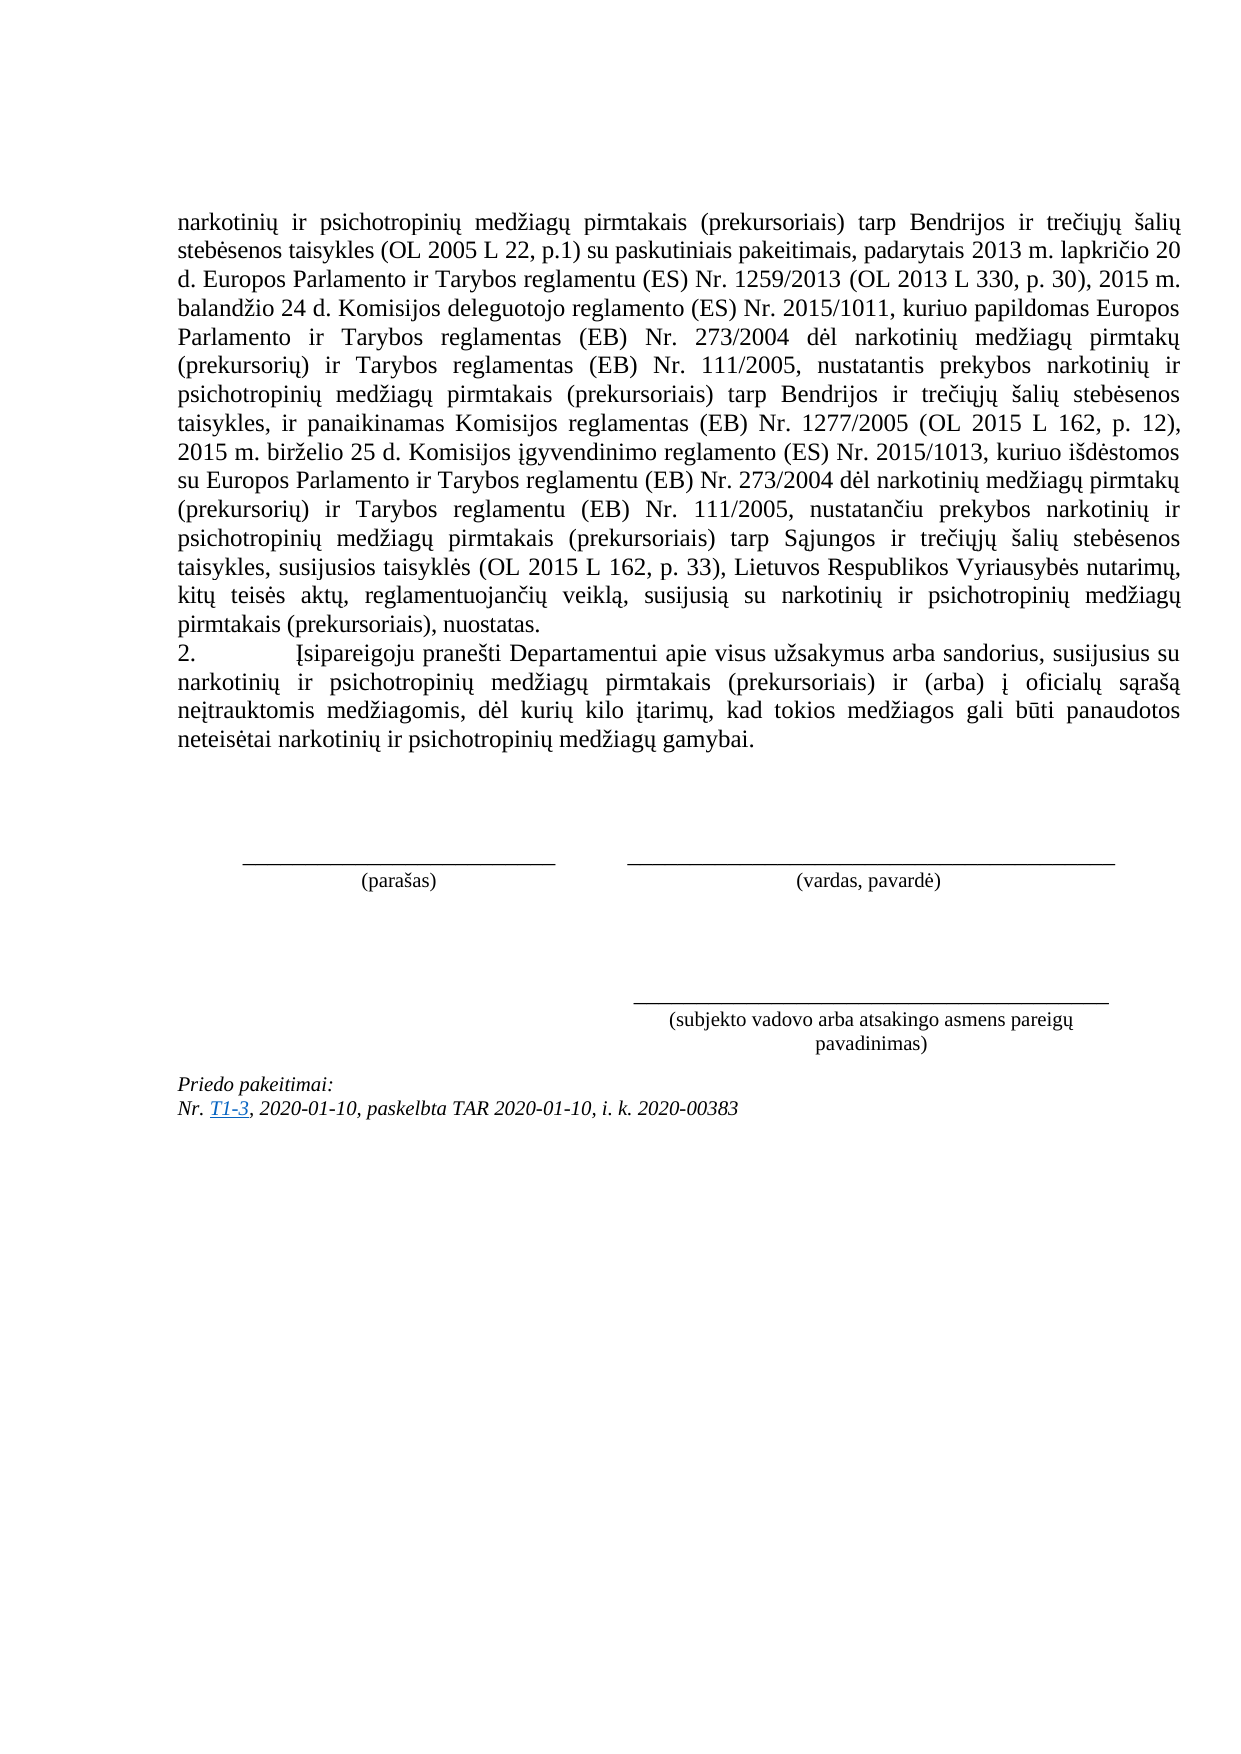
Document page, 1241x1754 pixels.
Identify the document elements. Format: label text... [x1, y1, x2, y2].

text narkotinių ir psichotropinių medžiagų pirmtakais (prekursoriais) tarp Bendrijos ir trečiųjų šalių stebėsenos taisykles (OL 2005 L 22, p.1) su paskutiniais pakeitimais, padarytais 2013 m. lapkričio 20 d. Europos Parlamento ir Tarybos reglamentu (ES) Nr. 1259/2013 (OL 2013 L 330, p. 30), 2015 m. balandžio 24 d. Komisijos deleguotojo reglamento (ES) Nr. 2015/1011, kuriuo papildomas Europos Parlamento ir Tarybos reglamentas (EB) Nr. 273/2004 dėl narkotinių medžiagų pirmtakų (prekursorių) ir Tarybos reglamentas (EB) Nr. 111/2005, nustatantis prekybos narkotinių ir psichotropinių medžiagų pirmtakais (prekursoriais) tarp Bendrijos ir trečiųjų šalių stebėsenos taisykles, ir panaikinamas Komisijos reglamentas (EB) Nr. 1277/2005 (OL 2015 L 162, p. 12), 2015 m. birželio 25 d. Komisijos įgyvendinimo reglamento (ES) Nr. 2015/1013, kuriuo išdėstomos su Europos Parlamento ir Tarybos reglamentu (EB) Nr. 273/2004 dėl narkotinių medžiagų pirmtakų (prekursorių) ir Tarybos reglamentu (EB) Nr. 111/2005, nustatančiu prekybos narkotinių ir psichotropinių medžiagų pirmtakais (prekursoriais) tarp Sąjungos ir trečiųjų šalių stebėsenos taisykles, susijusios taisyklės (OL 2015 L 162, p. 33), Lietuvos Respublikos Vyriausybės nutarimų, kitų teisės aktų, reglamentuojančių veiklą, susijusią su narkotinių ir psichotropinių medžiagų pirmtakais (prekursoriais), nuostatas. [177, 207, 1181, 638]
table_header _______________________________________ (vardas, pavardė) ______________________________________ (subjekto vadovo arba atsakingo asmens pareigų pavadinimas) [609, 839, 1133, 1055]
text 2. Įsipareigoju pranešti Departamentui apie visus užsakymus arba sandorius, susijusius su narkotinių ir psichotropinių medžiagų pirmtakais (prekursoriais) ir (arba) į oficialų sąrašą neįtrauktomis medžiagomis, dėl kurių kilo įtarimų, kad tokios medžiagos gali būti panaudotos neteisėtai narkotinių ir psichotropinių medžiagų gamybai. [177, 638, 1181, 753]
table_header _________________________ (parašas) [189, 839, 609, 1055]
text Priedo pakeitimai: [177, 1072, 1181, 1096]
text Nr. T1-3, 2020-01-10, paskelbta TAR 2020-01-10, i. k. 2020-00383 [177, 1096, 1181, 1120]
